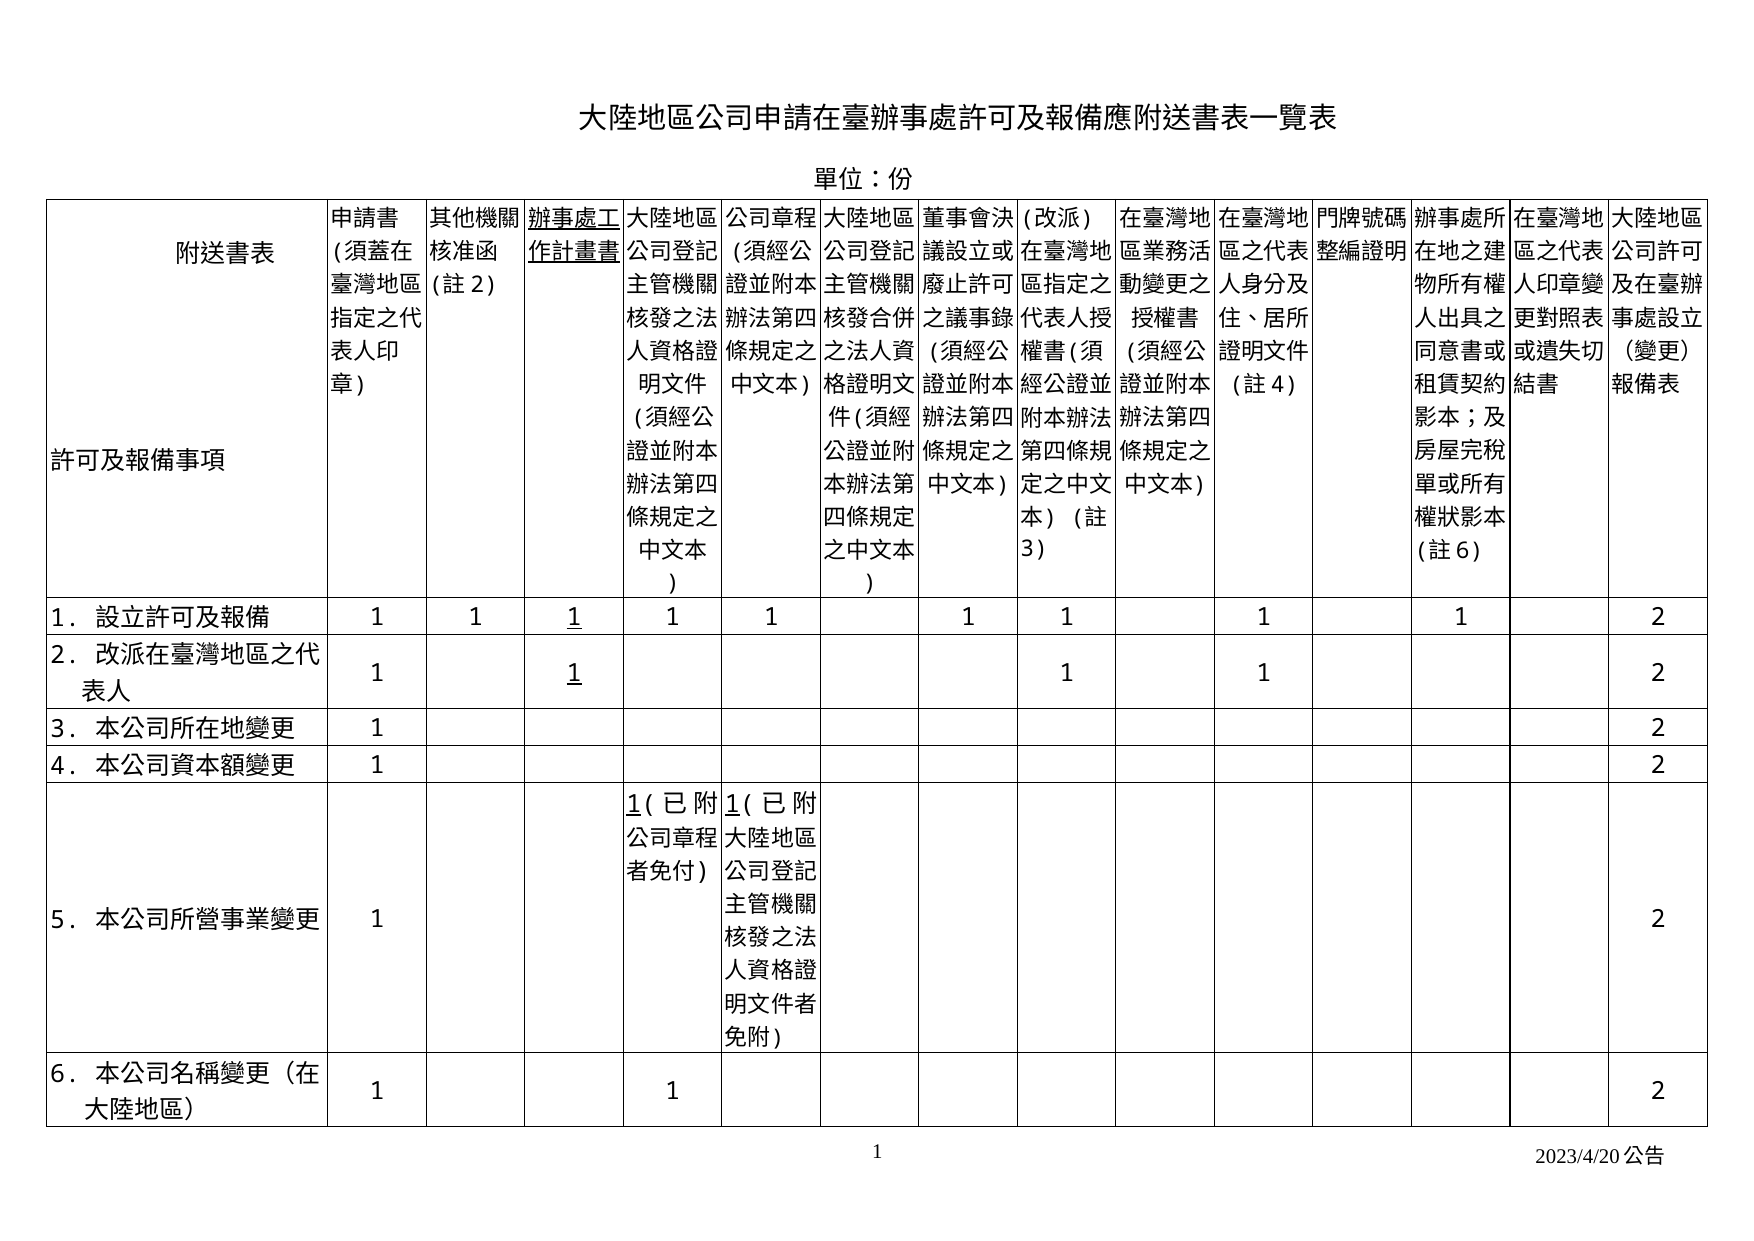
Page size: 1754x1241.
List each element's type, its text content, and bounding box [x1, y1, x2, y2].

table_cell [1511, 783, 1608, 1052]
table_cell 1 [525, 598, 623, 634]
table_cell [427, 783, 524, 1052]
table_cell [1412, 746, 1509, 782]
table_cell [1018, 1053, 1115, 1126]
table_cell [722, 746, 820, 782]
table_cell 2 [1609, 598, 1707, 634]
table_cell [1116, 783, 1214, 1052]
table_cell [1215, 746, 1312, 782]
table_cell [919, 746, 1017, 782]
table_cell 2 [1609, 783, 1707, 1052]
table_cell [1215, 709, 1312, 745]
table_cell 1 [328, 783, 426, 1052]
table_cell 1 [1018, 598, 1115, 634]
table_cell [1412, 635, 1509, 707]
table_cell 1 [328, 598, 426, 634]
table_cell [1313, 1053, 1411, 1126]
table_cell [525, 783, 623, 1052]
table_cell 1. 設立許可及報備 [47, 598, 327, 634]
table_cell [919, 783, 1017, 1052]
table_cell [1018, 709, 1115, 745]
table_cell 1 [919, 598, 1017, 634]
table_cell [1018, 746, 1115, 782]
table_cell [1511, 598, 1608, 634]
table_cell [1412, 783, 1509, 1052]
table_cell 1 [328, 1053, 426, 1126]
table_cell [722, 709, 820, 745]
table_cell 4. 本公司資本額變更 [47, 746, 327, 782]
text 單位：份 [89, 136, 1665, 199]
table_cell [1313, 635, 1411, 707]
table_cell [919, 1053, 1017, 1126]
table_cell 2 [1609, 1053, 1707, 1126]
table_cell [1511, 709, 1608, 745]
table_cell [919, 709, 1017, 745]
table_header 辦事處所在地之建物所有權人出具之同意書或租賃契約影本；及房屋完稅單或所有權狀影本(註6) [1412, 200, 1509, 597]
table_cell [427, 709, 524, 745]
table_cell 1(已附大陸地區公司登記主管機關核發之法人資格證明文件者免附) [722, 783, 820, 1052]
table_cell 1 [328, 635, 426, 707]
table_cell [427, 746, 524, 782]
table_header 辦事處工作計畫書 [525, 200, 623, 597]
table_cell 1 [1412, 598, 1509, 634]
table_cell [1116, 709, 1214, 745]
table_cell [1116, 1053, 1214, 1126]
table_cell 1(已附公司章程者免付) [624, 783, 721, 1052]
table_cell 1 [1215, 598, 1312, 634]
table_cell [1412, 709, 1509, 745]
table_cell 5. 本公司所營事業變更 [47, 783, 327, 1052]
table_cell 2 [1609, 709, 1707, 745]
table_header 在臺灣地區之代表人印章變更對照表或遺失切結書 [1511, 200, 1608, 597]
table_cell [1313, 709, 1411, 745]
table_cell 1 [525, 635, 623, 707]
table_cell [1313, 746, 1411, 782]
table_cell [821, 709, 918, 745]
table_cell [1511, 1053, 1608, 1126]
table_cell [1116, 746, 1214, 782]
text 大陸地區公司申請在臺辦事處許可及報備應附送書表一覽表 [89, 74, 1665, 136]
table_cell [624, 709, 721, 745]
table_cell [821, 1053, 918, 1126]
table_cell [1313, 783, 1411, 1052]
table_cell 1 [624, 598, 721, 634]
table_cell [821, 598, 918, 634]
table_cell [1215, 1053, 1312, 1126]
table_cell 2 [1609, 635, 1707, 707]
table_cell 6. 本公司名稱變更（在大陸地區） [47, 1053, 327, 1126]
table_cell [427, 1053, 524, 1126]
table_cell 2 [1609, 746, 1707, 782]
table_cell [624, 746, 721, 782]
table_header 附送書表 許可及報備事項 [47, 200, 327, 597]
table_cell [821, 783, 918, 1052]
table_cell [1313, 598, 1411, 634]
table_cell 1 [328, 709, 426, 745]
table_cell 1 [624, 1053, 721, 1126]
table_cell [1116, 635, 1214, 707]
table_cell [1018, 783, 1115, 1052]
table_cell [821, 746, 918, 782]
table_header 申請書(須蓋在臺灣地區指定之代表人印章) [328, 200, 426, 597]
table_header 董事會決議設立或廢止許可之議事錄(須經公證並附本辦法第四條規定之中文本) [919, 200, 1017, 597]
table_cell [525, 746, 623, 782]
table_cell [919, 635, 1017, 707]
table_cell 1 [1018, 635, 1115, 707]
table_cell [1116, 598, 1214, 634]
table_header 其他機關核准函(註2) [427, 200, 524, 597]
table_cell 3. 本公司所在地變更 [47, 709, 327, 745]
table_cell 2. 改派在臺灣地區之代表人 [47, 635, 327, 707]
table_cell [1215, 783, 1312, 1052]
table_header 大陸地區公司許可及在臺辦事處設立（變更）報備表 [1609, 200, 1707, 597]
table_cell [525, 709, 623, 745]
table_header 公司章程(須經公證並附本辦法第四條規定之中文本) [722, 200, 820, 597]
table_cell [722, 1053, 820, 1126]
table_cell 1 [722, 598, 820, 634]
table_cell 1 [1215, 635, 1312, 707]
table_cell 1 [427, 598, 524, 634]
table_cell 1 [328, 746, 426, 782]
table_cell [525, 1053, 623, 1126]
table_cell [427, 635, 524, 707]
table_cell [1412, 1053, 1509, 1126]
table_header 大陸地區公司登記主管機關核發合併之法人資格證明文件(須經公證並附本辦法第四條規定之中文本 ) [821, 200, 918, 597]
table_cell [624, 635, 721, 707]
table_cell [821, 635, 918, 707]
table_header 在臺灣地區業務活動變更之授權書(須經公證並附本辦法第四條規定之中文本) [1116, 200, 1214, 597]
table_header 在臺灣地區之代表人身分及住、居所證明文件(註4) [1215, 200, 1312, 597]
table_header 門牌號碼整編證明 [1313, 200, 1411, 597]
table_cell [1511, 635, 1608, 707]
table_header (改派) 在臺灣地區指定之代表人授權書(須經公證並附本辦法第四條規定之中文本) (註3) [1018, 200, 1115, 597]
table_header 大陸地區公司登記主管機關核發之法人資格證明文件(須經公證並附本辦法第四條規定之中文本 ) [624, 200, 721, 597]
table_cell [1511, 746, 1608, 782]
table_cell [722, 635, 820, 707]
